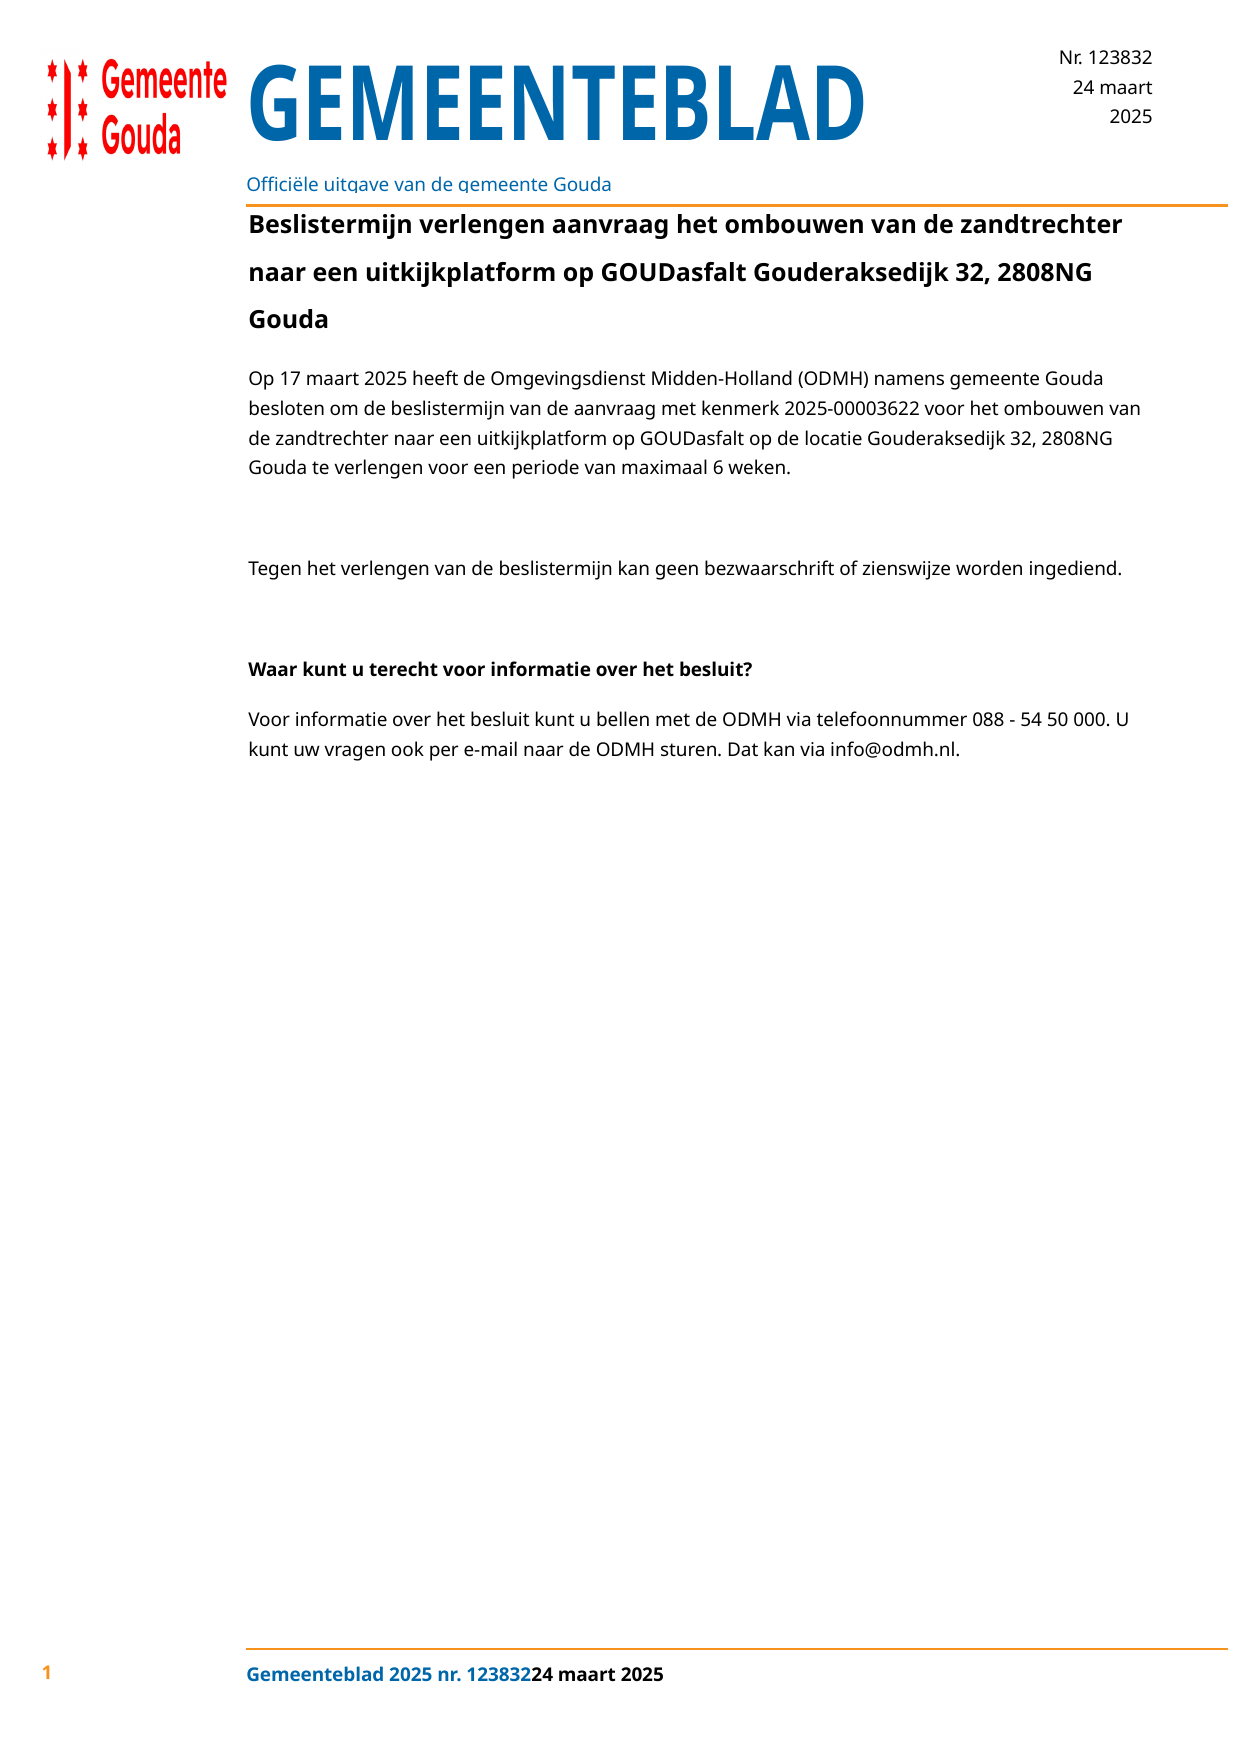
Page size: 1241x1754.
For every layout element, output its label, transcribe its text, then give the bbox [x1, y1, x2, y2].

picture [41, 47, 231, 172]
text Tegen het verlengen van de beslistermijn kan geen bezwaarschrift of zienswijze worden ingediend. [248, 555, 1152, 581]
text Beslistermijn verlengen aanvraag het ombouwen van de zandtrechter naar een uitkijkplatform op GOUDasfalt Gouderaksedijk 32, 2808NG Gouda [248, 207, 1152, 336]
text Op 17 maart 2025 heeft de Omgevingsdienst Midden-Holland (ODMH) namens gemeente Gouda besloten om de beslistermijn van de aanvraag met kenmerk 2025-00003622 voor het ombouwen van de zandtrechter naar een uitkijkplatform op GOUDasfalt op de locatie Gouderaksedijk 32, 2808NG Gouda te verlengen voor een periode van maximaal 6 weken. [248, 366, 1152, 480]
text Voor informatie over het besluit kunt u bellen met de ODMH via telefoonnummer 088 - 54 50 000. U kunt uw vragen ook per e-mail naar de ODMH sturen. Dat kan via info@odmh.nl. [248, 706, 1152, 762]
text Waar kunt u terecht voor informatie over het besluit? [248, 656, 1152, 682]
